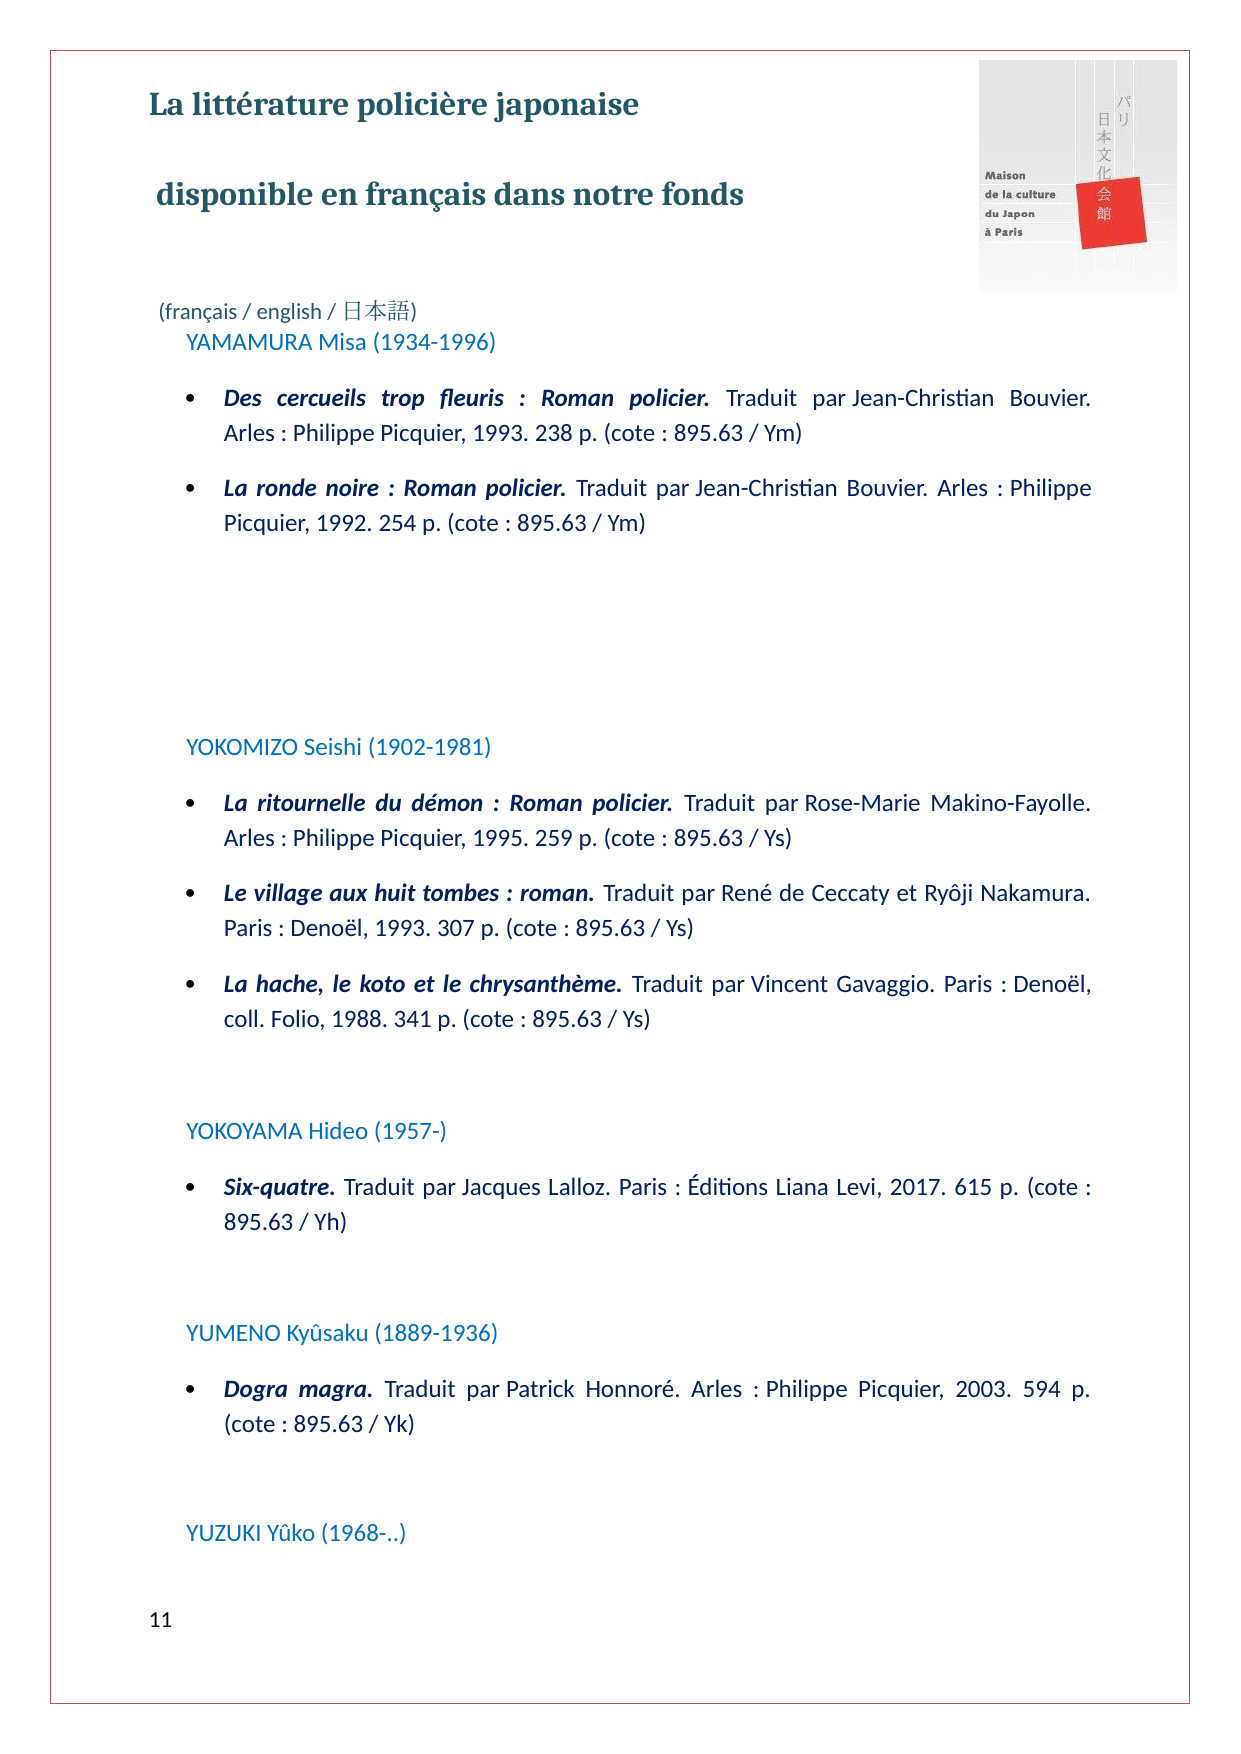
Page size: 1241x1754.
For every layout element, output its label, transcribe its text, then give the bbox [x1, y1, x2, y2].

text YOKOMIZO Seishi (1902-1981) [186, 731, 1092, 761]
list La ritournelle du démon : Roman policier. Traduit par Rose-Marie Makino-Fayolle. Arles : Philippe Picquier, 1995. 259 p. (cote : 895.63 / Ys) [186, 787, 1092, 852]
list Dogra magra. Traduit par Patrick Honnoré. Arles : Philippe Picquier, 2003. 594 p. (cote : 895.63 / Yk) [186, 1373, 1092, 1439]
text YUMENO Kyûsaku (1889-1936) [186, 1317, 1092, 1348]
list Le village aux huit tombes : roman. Traduit par René de Ceccaty et Ryôji Nakamura. Paris : Denoël, 1993. 307 p. (cote : 895.63 / Ys) [186, 877, 1092, 943]
list Des cercueils trop fleuris : Roman policier. Traduit par Jean-Christian Bouvier. Arles : Philippe Picquier, 1993. 238 p. (cote : 895.63 / Ym) [186, 382, 1092, 447]
text YAMAMURA Misa (1934-1996) [186, 326, 1092, 356]
text YUZUKI Yûko (1968-..) [186, 1517, 1092, 1548]
text YOKOYAMA Hideo (1957-) [149, 1115, 1092, 1146]
list Six-quatre. Traduit par Jacques Lalloz. Paris : Éditions Liana Levi, 2017. 615 p. (cote : 895.63 / Yh) [186, 1171, 1092, 1236]
list La hache, le koto et le chrysanthème. Traduit par Vincent Gavaggio. Paris : Denoël, coll. Folio, 1988. 341 p. (cote : 895.63 / Ys) [186, 968, 1092, 1034]
list La ronde noire : Roman policier. Traduit par Jean-Christian Bouvier. Arles : Philippe Picquier, 1992. 254 p. (cote : 895.63 / Ym) [186, 472, 1092, 538]
